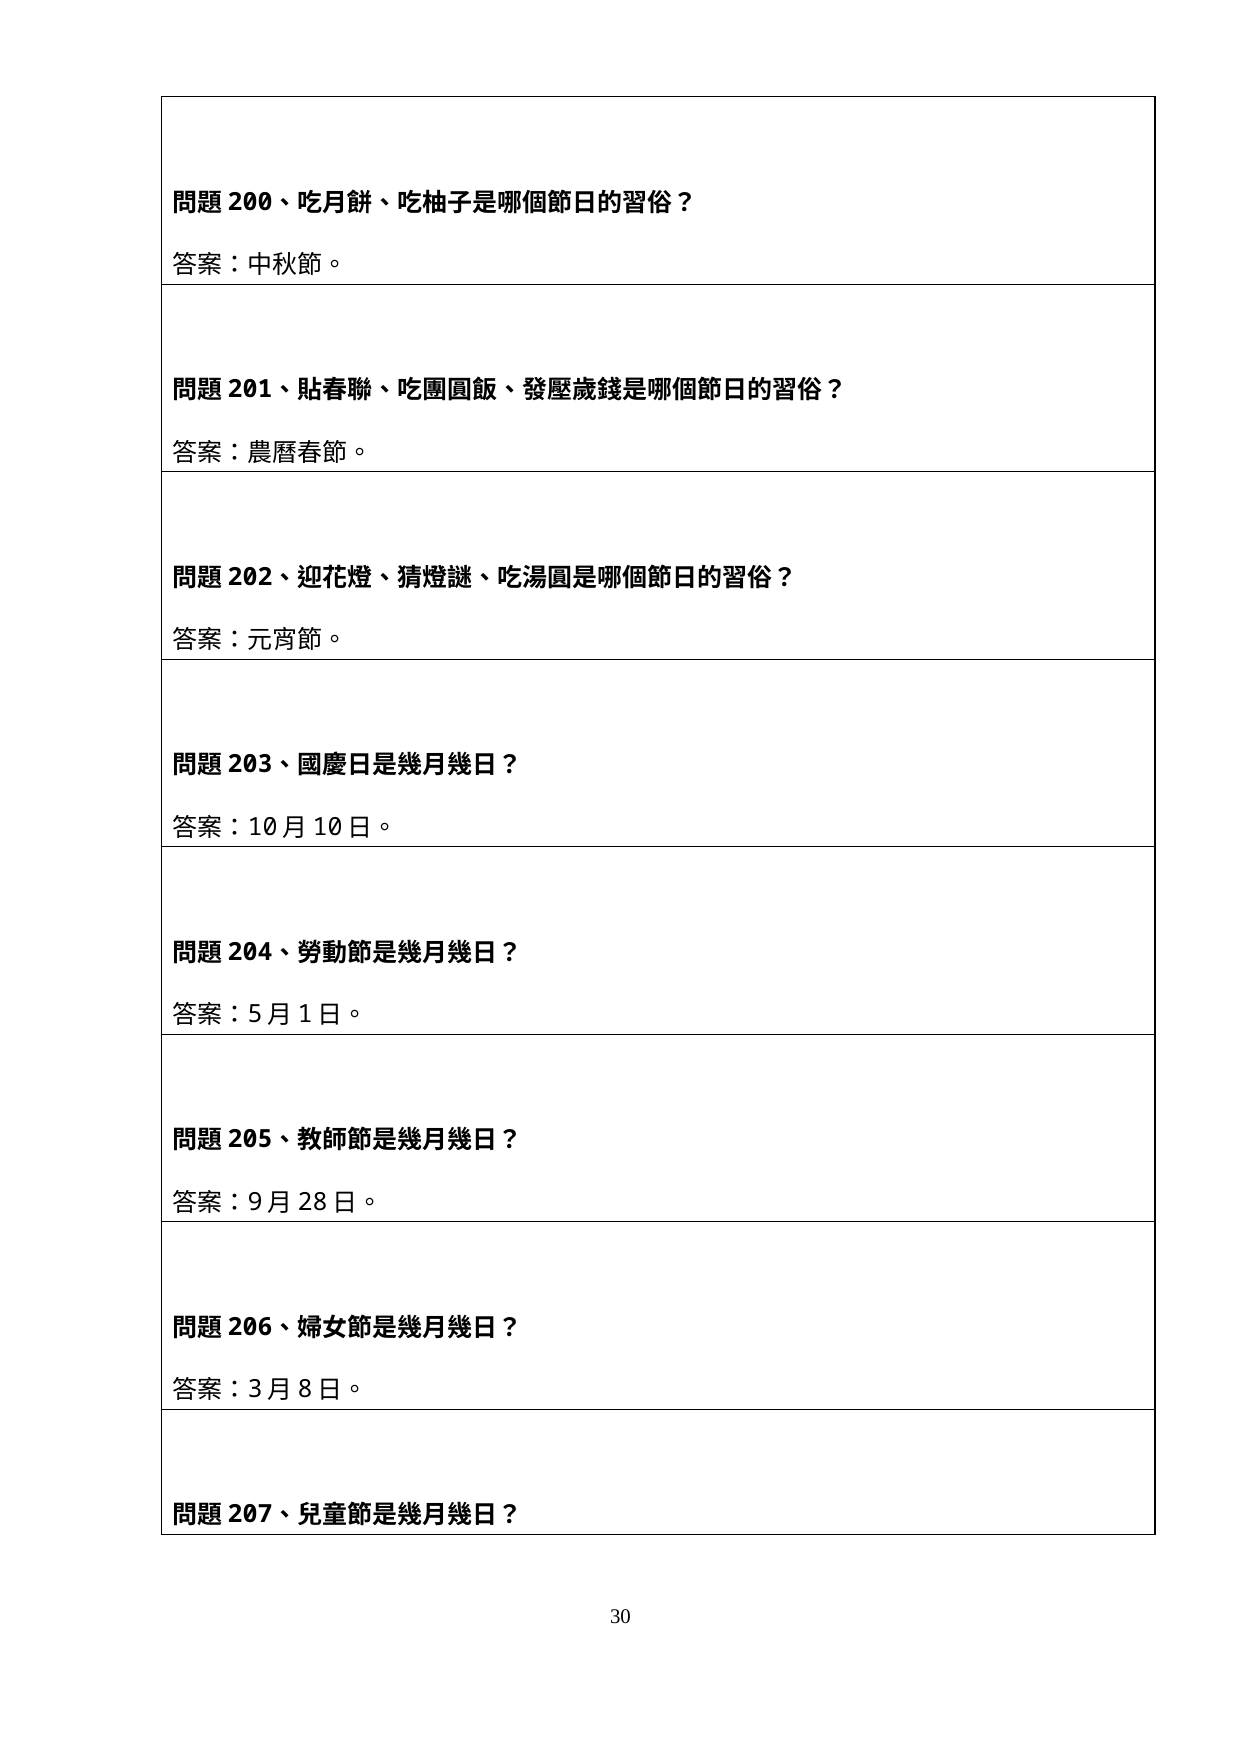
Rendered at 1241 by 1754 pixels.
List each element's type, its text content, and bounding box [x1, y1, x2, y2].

table_cell 問題207、兒童節是幾月幾日？ [162, 1410, 1154, 1534]
table_cell 問題206、婦女節是幾月幾日？ 答案：3月8日。 [162, 1222, 1154, 1409]
table_cell 問題203、國慶日是幾月幾日？ 答案：10月10日。 [162, 660, 1154, 846]
table_cell 問題204、勞動節是幾月幾日？ 答案：5月1日。 [162, 847, 1154, 1034]
table_cell 問題205、教師節是幾月幾日？ 答案：9月28日。 [162, 1035, 1154, 1221]
table_cell 問題200、吃月餅、吃柚子是哪個節日的習俗？ 答案：中秋節。 [162, 97, 1154, 284]
table_cell 問題202、迎花燈、猜燈謎、吃湯圓是哪個節日的習俗？ 答案：元宵節。 [162, 472, 1154, 659]
table_cell 問題201、貼春聯、吃團圓飯、發壓歲錢是哪個節日的習俗？ 答案：農曆春節。 [162, 285, 1154, 471]
